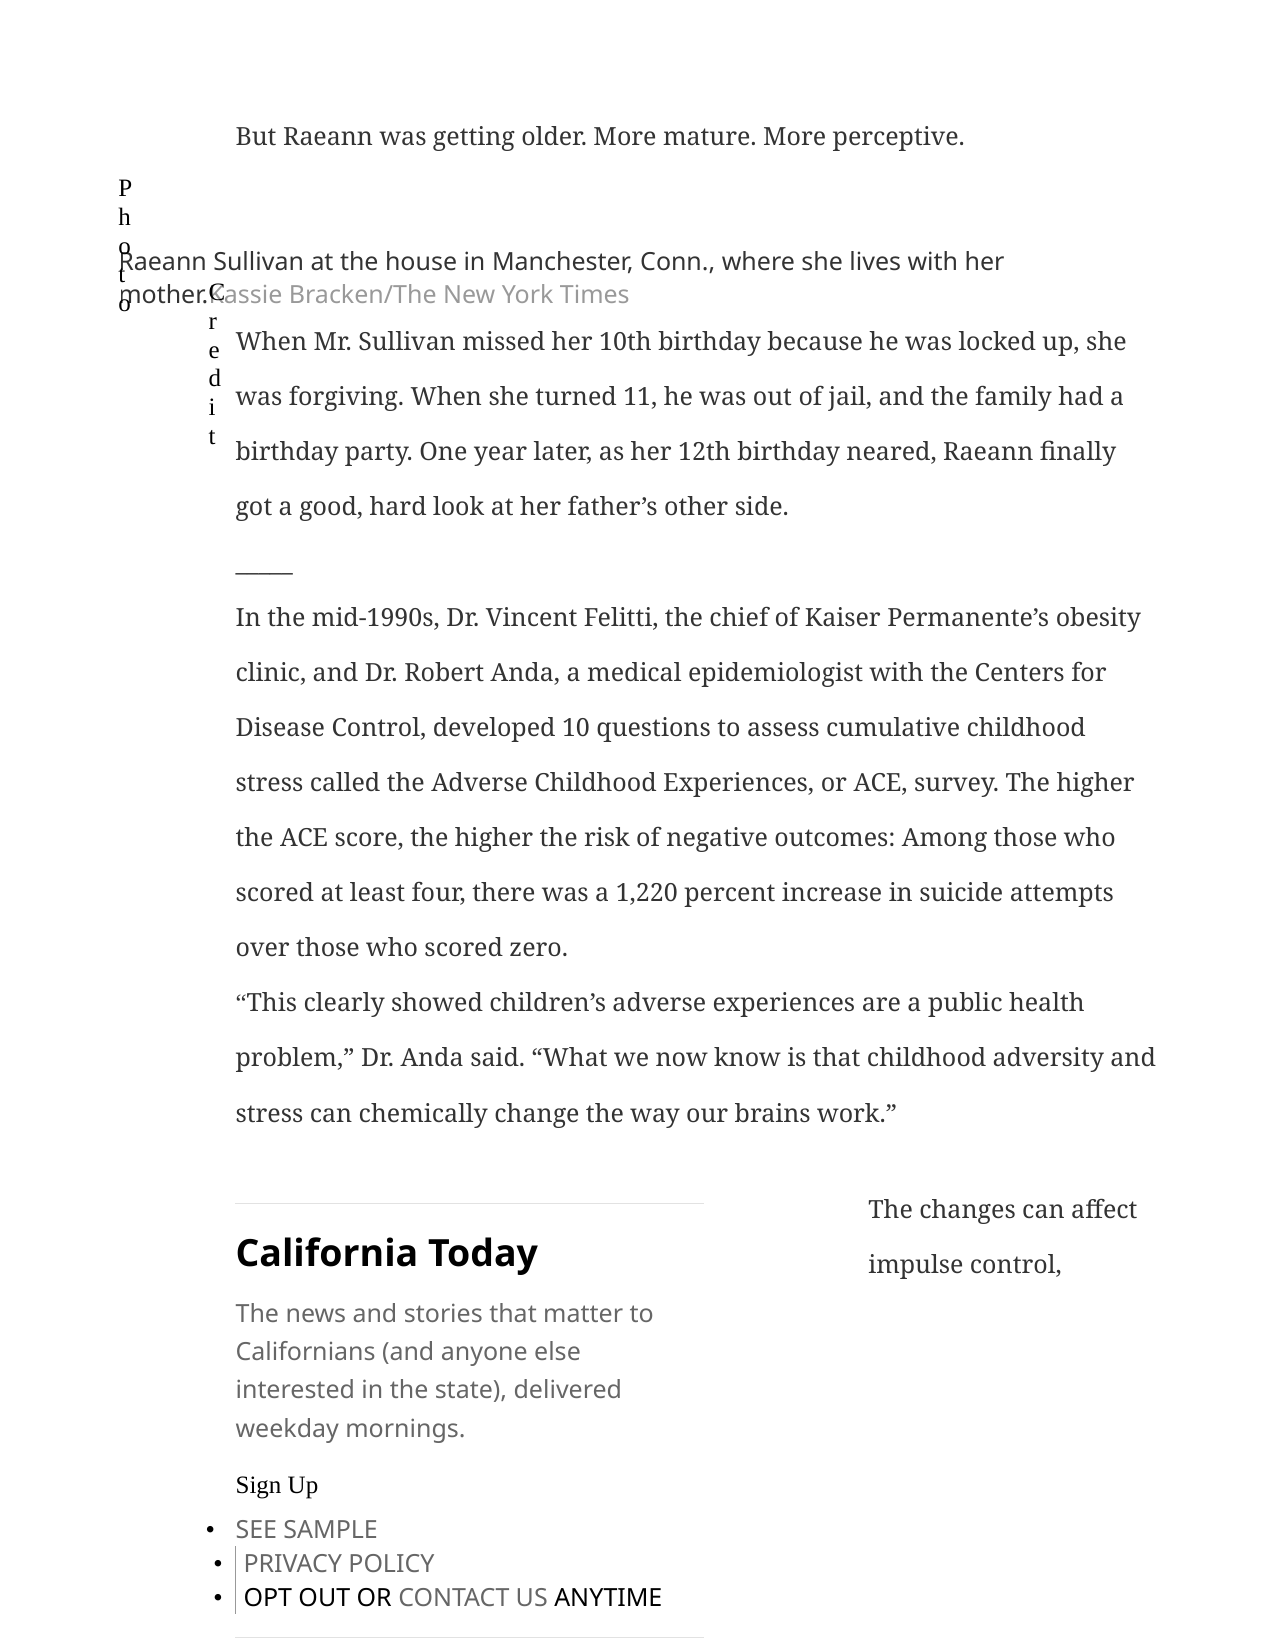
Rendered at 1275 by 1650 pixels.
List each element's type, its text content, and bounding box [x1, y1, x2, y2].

text “This clearly showed children’s adverse experiences are a public health problem,” Dr. Anda said. “What we now know is that childhood adversity and stress can chemically change the way our brains work.” [235, 985, 1157, 1129]
text [235, 1444, 704, 1470]
text The changes can affect impulse control, [235, 1192, 1157, 1296]
list PRIVACY POLICY [236, 1546, 704, 1580]
text Sign Up [235, 1470, 704, 1499]
list OPT OUT OR CONTACT US ANYTIME [236, 1580, 704, 1614]
text In the mid-1990s, Dr. Vincent Felitti, the chief of Kaiser Permanente’s obesity clinic, and Dr. Robert Anda, a medical epidemiologist with the Centers for Disease Control, developed 10 questions to assess cumulative childhood stress called the Adverse Childhood Experiences, or ACE, survey. The higher the ACE score, the higher the risk of negative outcomes: Among those who scored at least four, there was a 1,220 percent increase in suicide attempts over those who scored zero. [235, 599, 1157, 964]
text When Mr. Sullivan missed her 10th birthday because he was locked up, she was forgiving. When she turned 11, he was out of jail, and the family had a birthday party. One year later, as her 12th birthday neared, Raeann finally got a good, hard look at her father’s other side. [235, 324, 1157, 523]
text Raeann Sullivan at the house in Manchester, Conn., where she lives with her mother.Kassie Bracken/The New York Times [121, 243, 1157, 311]
text _____ [235, 544, 1157, 578]
list SEE SAMPLE [235, 1512, 704, 1546]
text But Raeann was getting older. More mature. More perceptive. [235, 118, 1157, 152]
text The news and stories that matter to Californians (and anyone else interested in the state), delivered weekday mornings. [235, 1296, 704, 1444]
text [235, 1499, 704, 1512]
subtitle California Today [235, 1226, 704, 1277]
text [235, 1614, 704, 1637]
